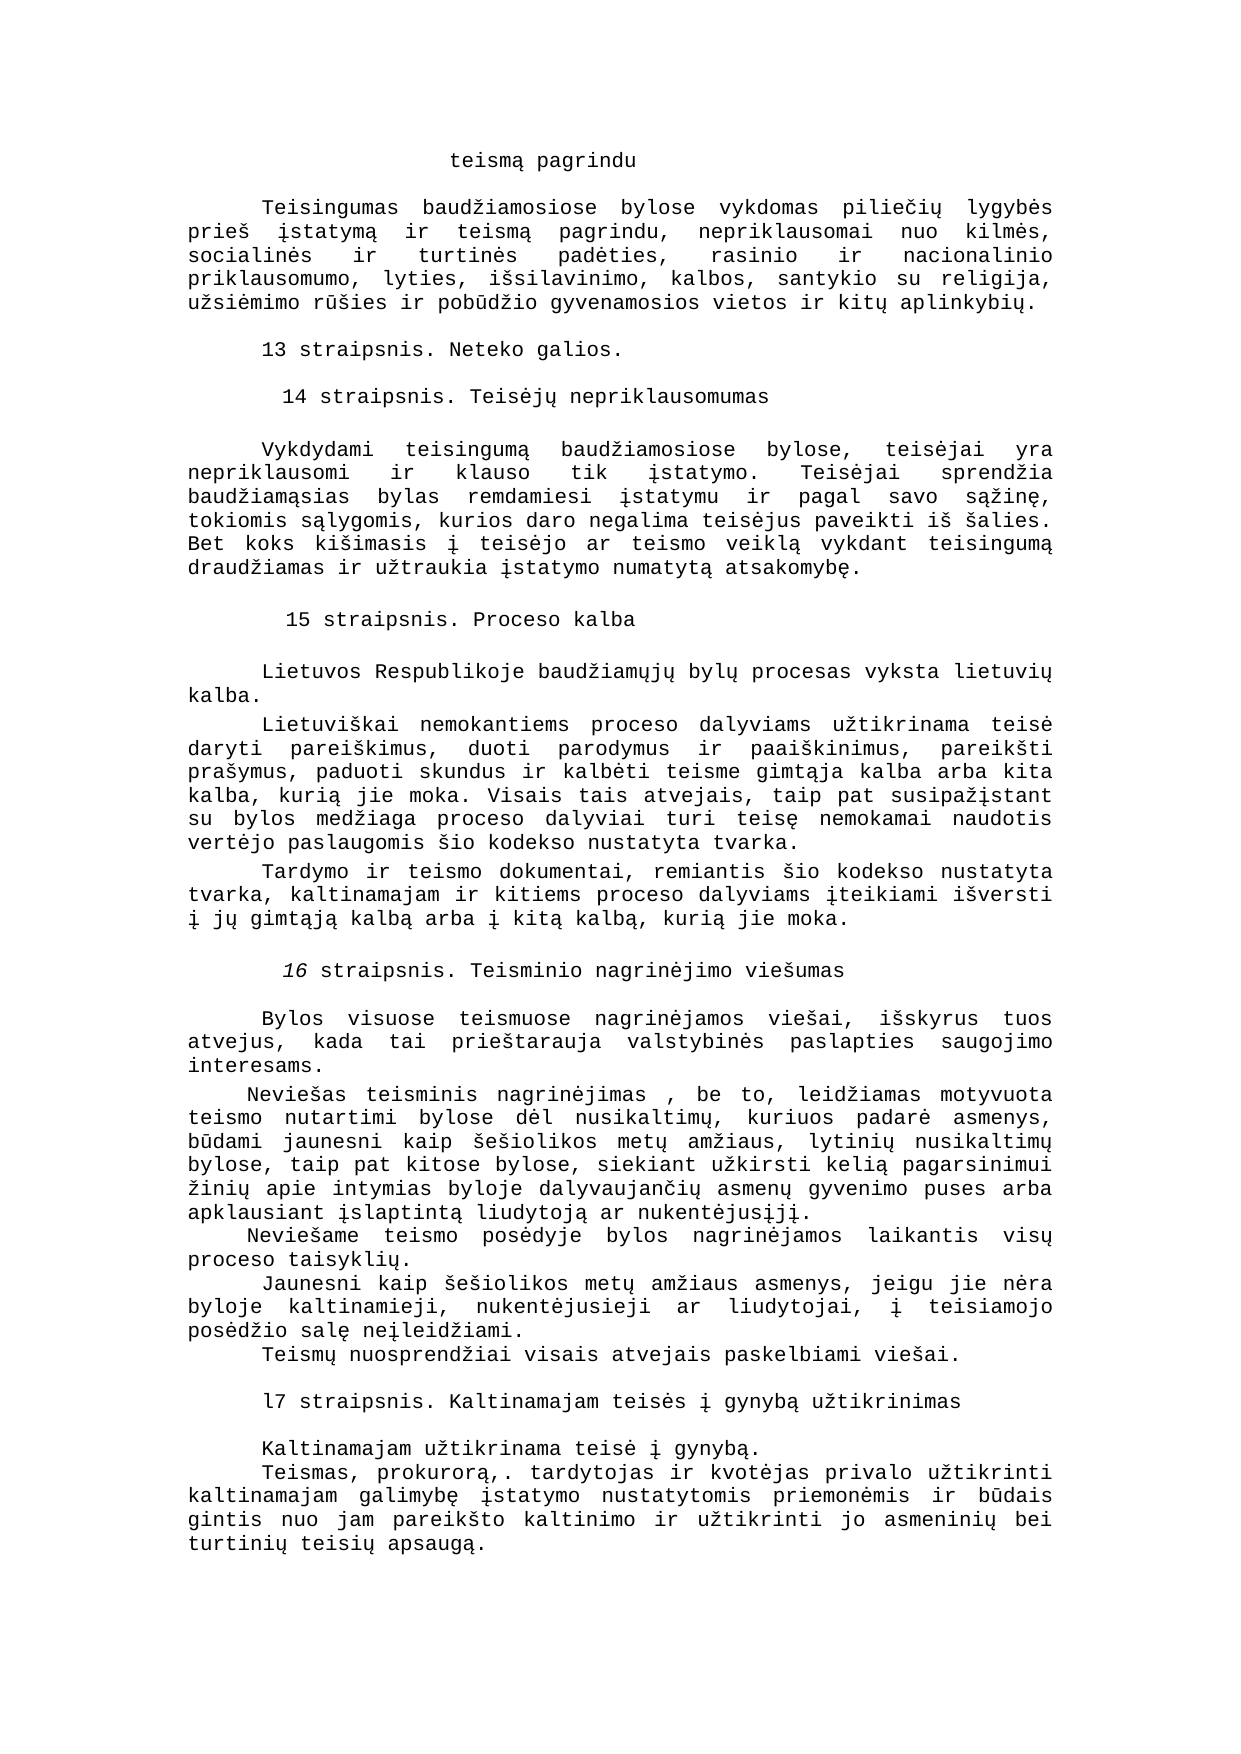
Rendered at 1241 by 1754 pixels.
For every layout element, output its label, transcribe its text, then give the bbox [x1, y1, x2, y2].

text Teisingumas baudžiamosiose bylose vykdomas piliečių lygybės prieš įstatymą ir teismą pagrindu, nepriklausomai nuo kilmės, socialinės ir turtinės padėties, rasinio ir nacionalinio priklausomumo, lyties, išsilavinimo, kalbos, santykio su religija, užsiėmimo rūšies ir pobūdžio gyvenamosios vietos ir kitų aplinkybių. [187, 197, 1053, 316]
text 14 straipsnis. Teisėjų nepriklausomumas [208, 386, 1053, 410]
text Teismų nuosprendžiai visais atvejais paskelbiami viešai. [187, 1344, 1053, 1367]
text Kaltinamajam užtikrinama teisė į gynybą. [206, 1438, 1053, 1462]
text 15 straipsnis. Proceso kalba [211, 609, 1053, 633]
text Bylos visuose teismuose nagrinėjamos viešai, išskyrus tuos atvejus, kada tai prieštarauja valstybinės paslapties saugojimo interesams. [187, 1008, 1053, 1078]
text Lietuvos Respublikoje baudžiamųjų bylų procesas vyksta lietuvių kalba. [187, 662, 1053, 709]
text Tardymo ir teismo dokumentai, remiantis šio kodekso nustatyta tvarka, kaltinamajam ir kitiems proceso dalyviams įteikiami išversti į jų gimtąją kalbą arba į kitą kalbą, kurią jie moka. [187, 861, 1053, 932]
text Neviešame teismo posėdyje bylos nagrinėjamos laikantis visų proceso taisyklių. [187, 1225, 1053, 1273]
text Vykdydami teisingumą baudžiamosiose bylose, teisėjai yra nepriklausomi ir klauso tik įstatymo. Teisėjai sprendžia baudžiamąsias bylas remdamiesi įstatymu ir pagal savo sąžinę, tokiomis sąlygomis, kurios daro negalima teisėjus paveikti iš šalies. Bet koks kišimasis į teisėjo ar teismo veiklą vykdant teisingumą draudžiamas ir užtraukia įstatymo numatytą atsakomybę. [187, 439, 1053, 581]
text Lietuviškai nemokantiems proceso dalyviams užtikrinama teisė daryti pareiškimus, duoti parodymus ir paaiškinimus, pareikšti prašymus, paduoti skundus ir kalbėti teisme gimtąja kalba arba kita kalba, kurią jie moka. Visais tais atvejais, taip pat susipažįstant su bylos medžiaga proceso dalyviai turi teisę nemokamai naudotis vertėjo paslaugomis šio kodekso nustatyta tvarka. [187, 714, 1053, 856]
text Teismas, prokurorą,. tardytojas ir kvotėjas privalo užtikrinti kaltinamajam galimybę įstatymo nustatytomis priemonėmis ir būdais gintis nuo jam pareikšto kaltinimo ir užtikrinti jo asmeninių bei turtinių teisių apsaugą. [187, 1462, 1053, 1556]
text 16 straipsnis. Teisminio nagrinėjimo viešumas [208, 960, 1053, 984]
text Neviešas teisminis nagrinėjimas , be to, leidžiamas motyvuota teismo nutartimi bylose dėl nusikaltimų, kuriuos padarė asmenys, būdami jaunesni kaip šešiolikos metų amžiaus, lytinių nusikaltimų bylose, taip pat kitose bylose, siekiant užkirsti kelią pagarsinimui žinių apie intymias byloje dalyvaujančių asmenų gyvenimo puses arba apklausiant įslaptintą liudytoją ar nukentėjusįjį. [187, 1083, 1053, 1225]
text teismą pagrindu [261, 150, 1053, 174]
text Jaunesni kaip šešiolikos metų amžiaus asmenys, jeigu jie nėra byloje kaltinamieji, nukentėjusieji ar liudytojai, į teisiamojo posėdžio salę neįleidžiami. [187, 1273, 1053, 1344]
text l7 straipsnis. Kaltinamajam teisės į gynybą užtikrinimas [187, 1391, 1053, 1414]
text 13 straipsnis. Neteko galios. [207, 339, 1053, 363]
